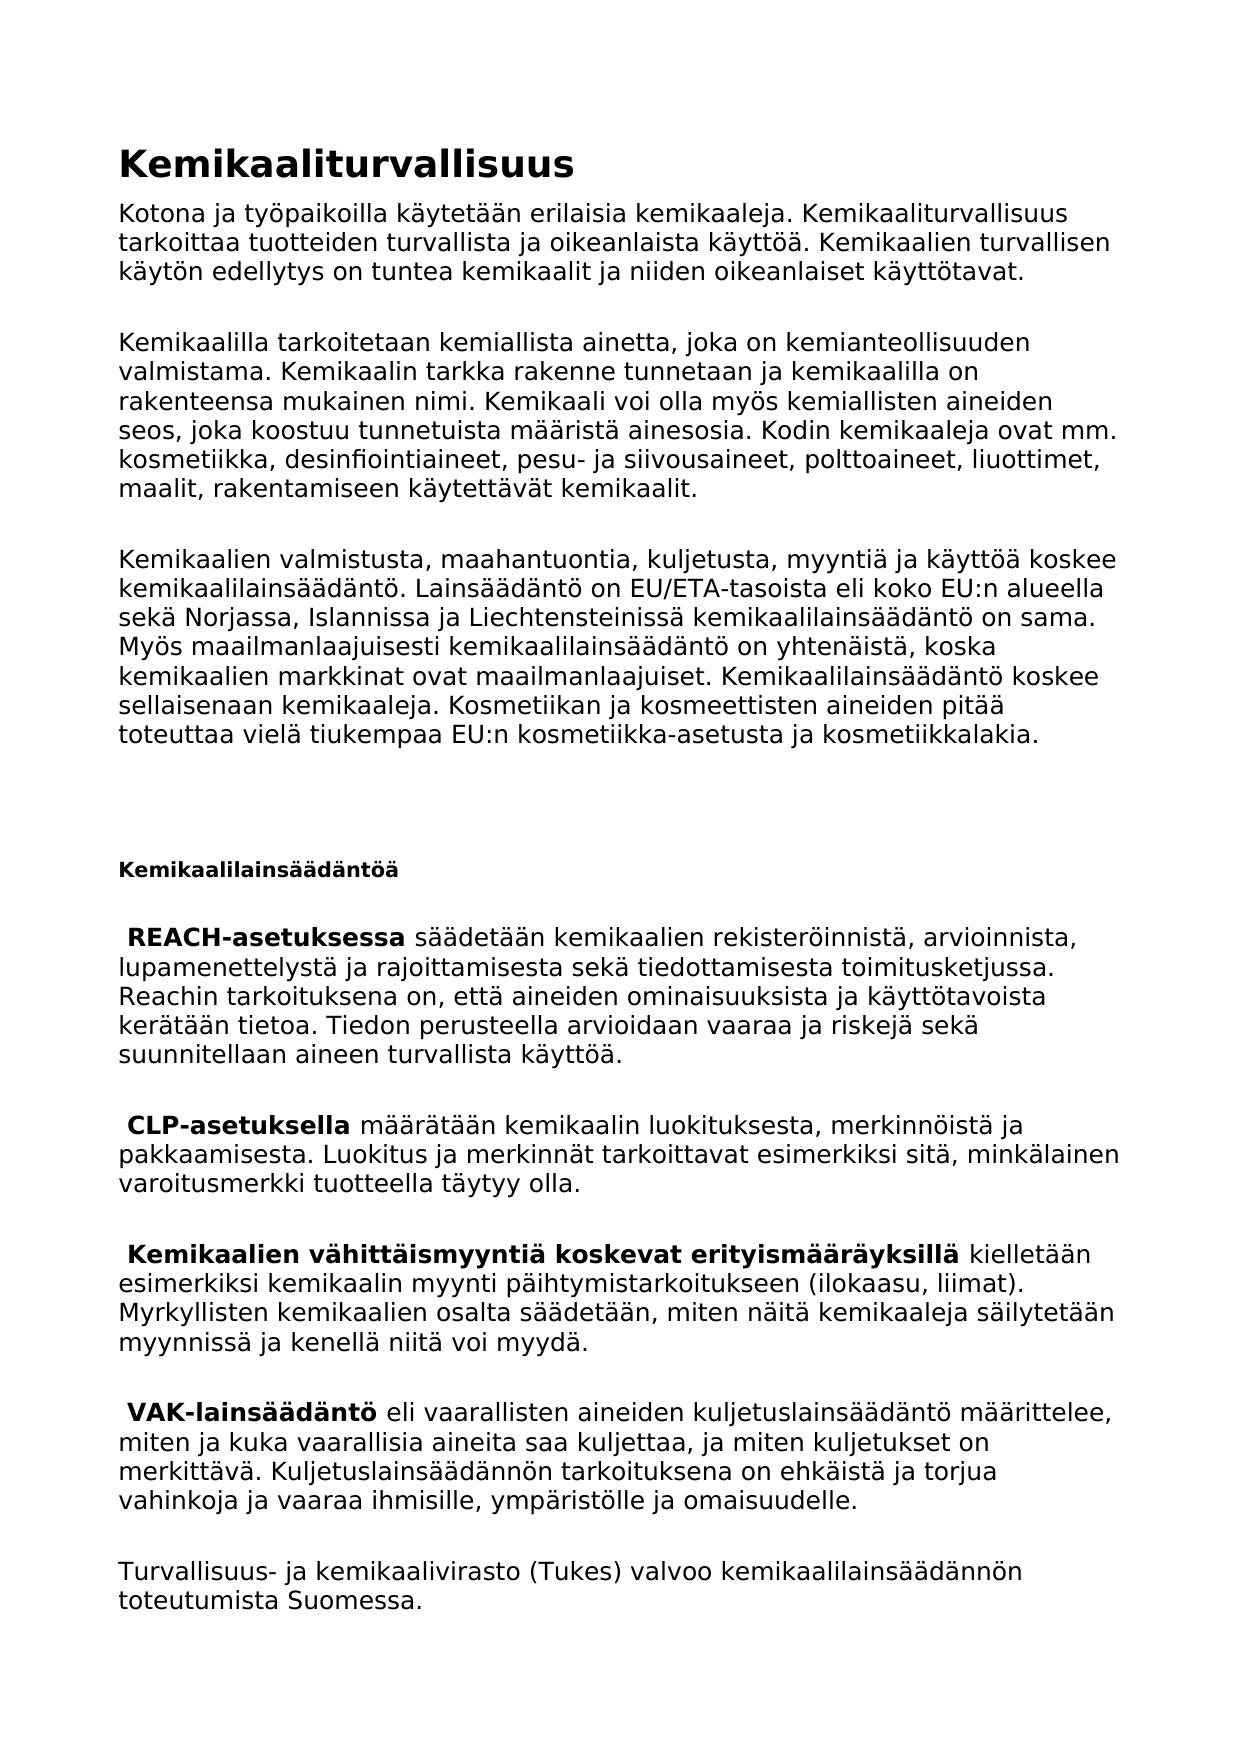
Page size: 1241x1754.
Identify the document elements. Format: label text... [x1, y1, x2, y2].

subtitle Kemikaalilainsäädäntöä [118, 858, 1122, 882]
text CLP-asetuksella määrätään kemikaalin luokituksesta, merkinnöistä ja pakkaamisesta. Luokitus ja merkinnät tarkoittavat esimerkiksi sitä, minkälainen varoitusmerkki tuotteella täytyy olla. [118, 1082, 1122, 1198]
text Kemikaalilla tarkoitetaan kemiallista ainetta, joka on kemianteollisuuden valmistama. Kemikaalin tarkka rakenne tunnetaan ja kemikaalilla on rakenteensa mukainen nimi. Kemikaali voi olla myös kemiallisten aineiden seos, joka koostuu tunnetuista määristä ainesosia. Kodin kemikaaleja ovat mm. kosmetiikka, desinfiointiaineet, pesu- ja siivousaineet, polttoaineet, liuottimet, maalit, rakentamiseen käytettävät kemikaalit. [118, 299, 1122, 503]
text Kemikaalien vähittäismyyntiä koskevat erityismääräyksillä kielletään esimerkiksi kemikaalin myynti päihtymistarkoitukseen (ilokaasu, liimat). Myrkyllisten kemikaalien osalta säädetään, miten näitä kemikaaleja säilytetään myynnissä ja kenellä niitä voi myydä. [118, 1211, 1122, 1357]
subtitle Kemikaaliturvallisuus [118, 143, 1122, 187]
text REACH-asetuksessa säädetään kemikaalien rekisteröinnistä, arvioinnista, lupamenettelystä ja rajoittamisesta sekä tiedottamisesta toimitusketjussa. Reachin tarkoituksena on, että aineiden ominaisuuksista ja käyttötavoista kerätään tietoa. Tiedon perusteella arvioidaan vaaraa ja riskejä sekä suunnitellaan aineen turvallista käyttöä. [118, 894, 1122, 1069]
text Turvallisuus- ja kemikaalivirasto (Tukes) valvoo kemikaalilainsäädännön toteutumista Suomessa. [118, 1528, 1122, 1615]
text VAK-lainsäädäntö eli vaarallisten aineiden kuljetuslainsäädäntö määrittelee, miten ja kuka vaarallisia aineita saa kuljettaa, ja miten kuljetukset on merkittävä. Kuljetuslainsäädännön tarkoituksena on ehkäistä ja torjua vahinkoja ja vaaraa ihmisille, ympäristölle ja omaisuudelle. [118, 1369, 1122, 1515]
text Kemikaalien valmistusta, maahantuontia, kuljetusta, myyntiä ja käyttöä koskee kemikaalilainsäädäntö. Lainsäädäntö on EU/ETA-tasoista eli koko EU:n alueella sekä Norjassa, Islannissa ja Liechtensteinissä kemikaalilainsäädäntö on sama. Myös maailmanlaajuisesti kemikaalilainsäädäntö on yhtenäistä, koska kemikaalien markkinat ovat maailmanlaajuiset. Kemikaalilainsäädäntö koskee sellaisenaan kemikaaleja. Kosmetiikan ja kosmeettisten aineiden pitää toteuttaa vielä tiukempaa EU:n kosmetiikka-asetusta ja kosmetiikkalakia. [118, 516, 1122, 749]
text Kotona ja työpaikoilla käytetään erilaisia kemikaaleja. Kemikaaliturvallisuus tarkoittaa tuotteiden turvallista ja oikeanlaista käyttöä. Kemikaalien turvallisen käytön edellytys on tuntea kemikaalit ja niiden oikeanlaiset käyttötavat. [118, 199, 1122, 287]
